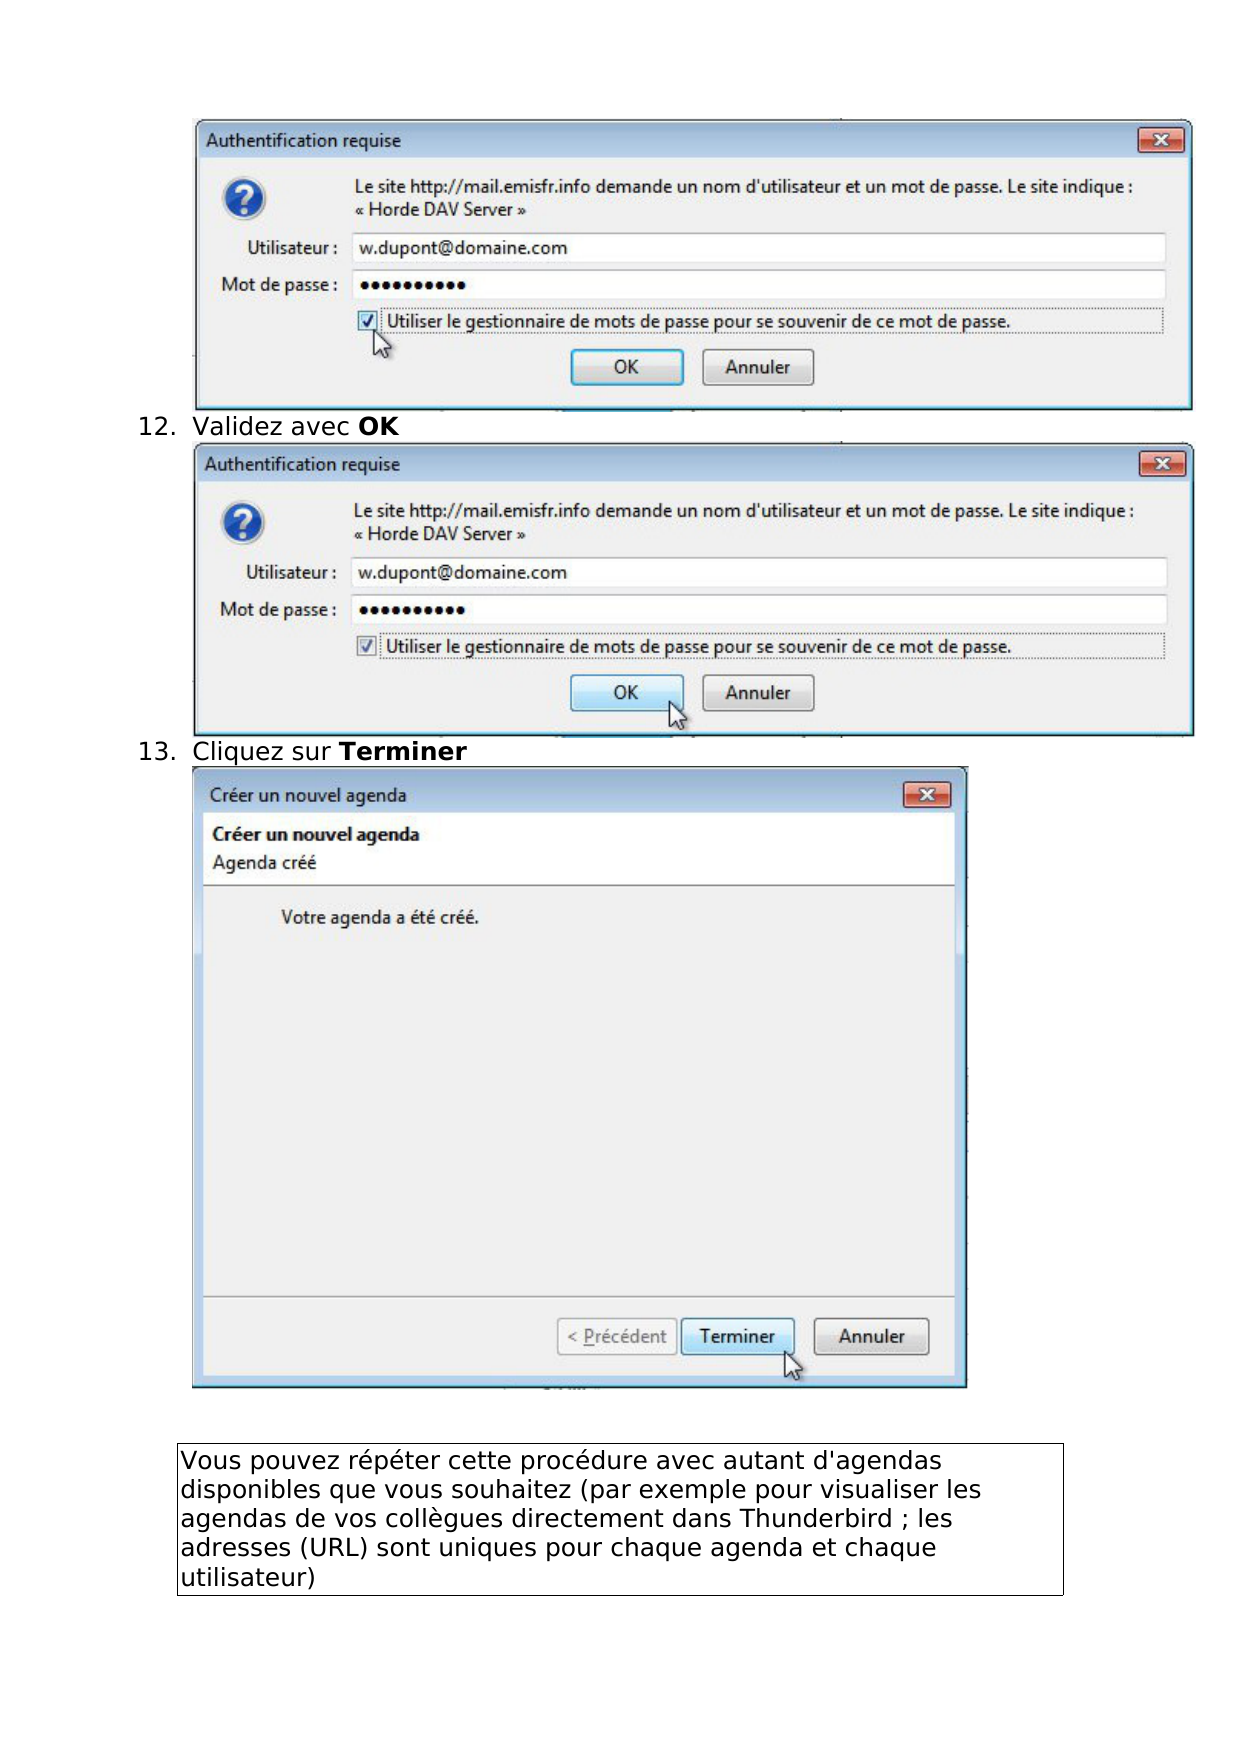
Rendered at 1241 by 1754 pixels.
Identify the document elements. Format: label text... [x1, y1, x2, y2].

picture [192, 118, 1196, 412]
picture [192, 441, 1196, 738]
list Cliquez sur Terminer [177, 737, 1122, 1390]
list Validez avec OK [177, 412, 1122, 737]
picture [192, 766, 969, 1390]
table_header Vous pouvez répéter cette procédure avec autant d'agendas disponibles que vous souhaitez (par exemple pour visualiser les agendas de vos collègues directement dans Thunderbird ; les adresses (URL) sont uniques pour chaque agenda et chaque utilisateur) [178, 1444, 1063, 1595]
